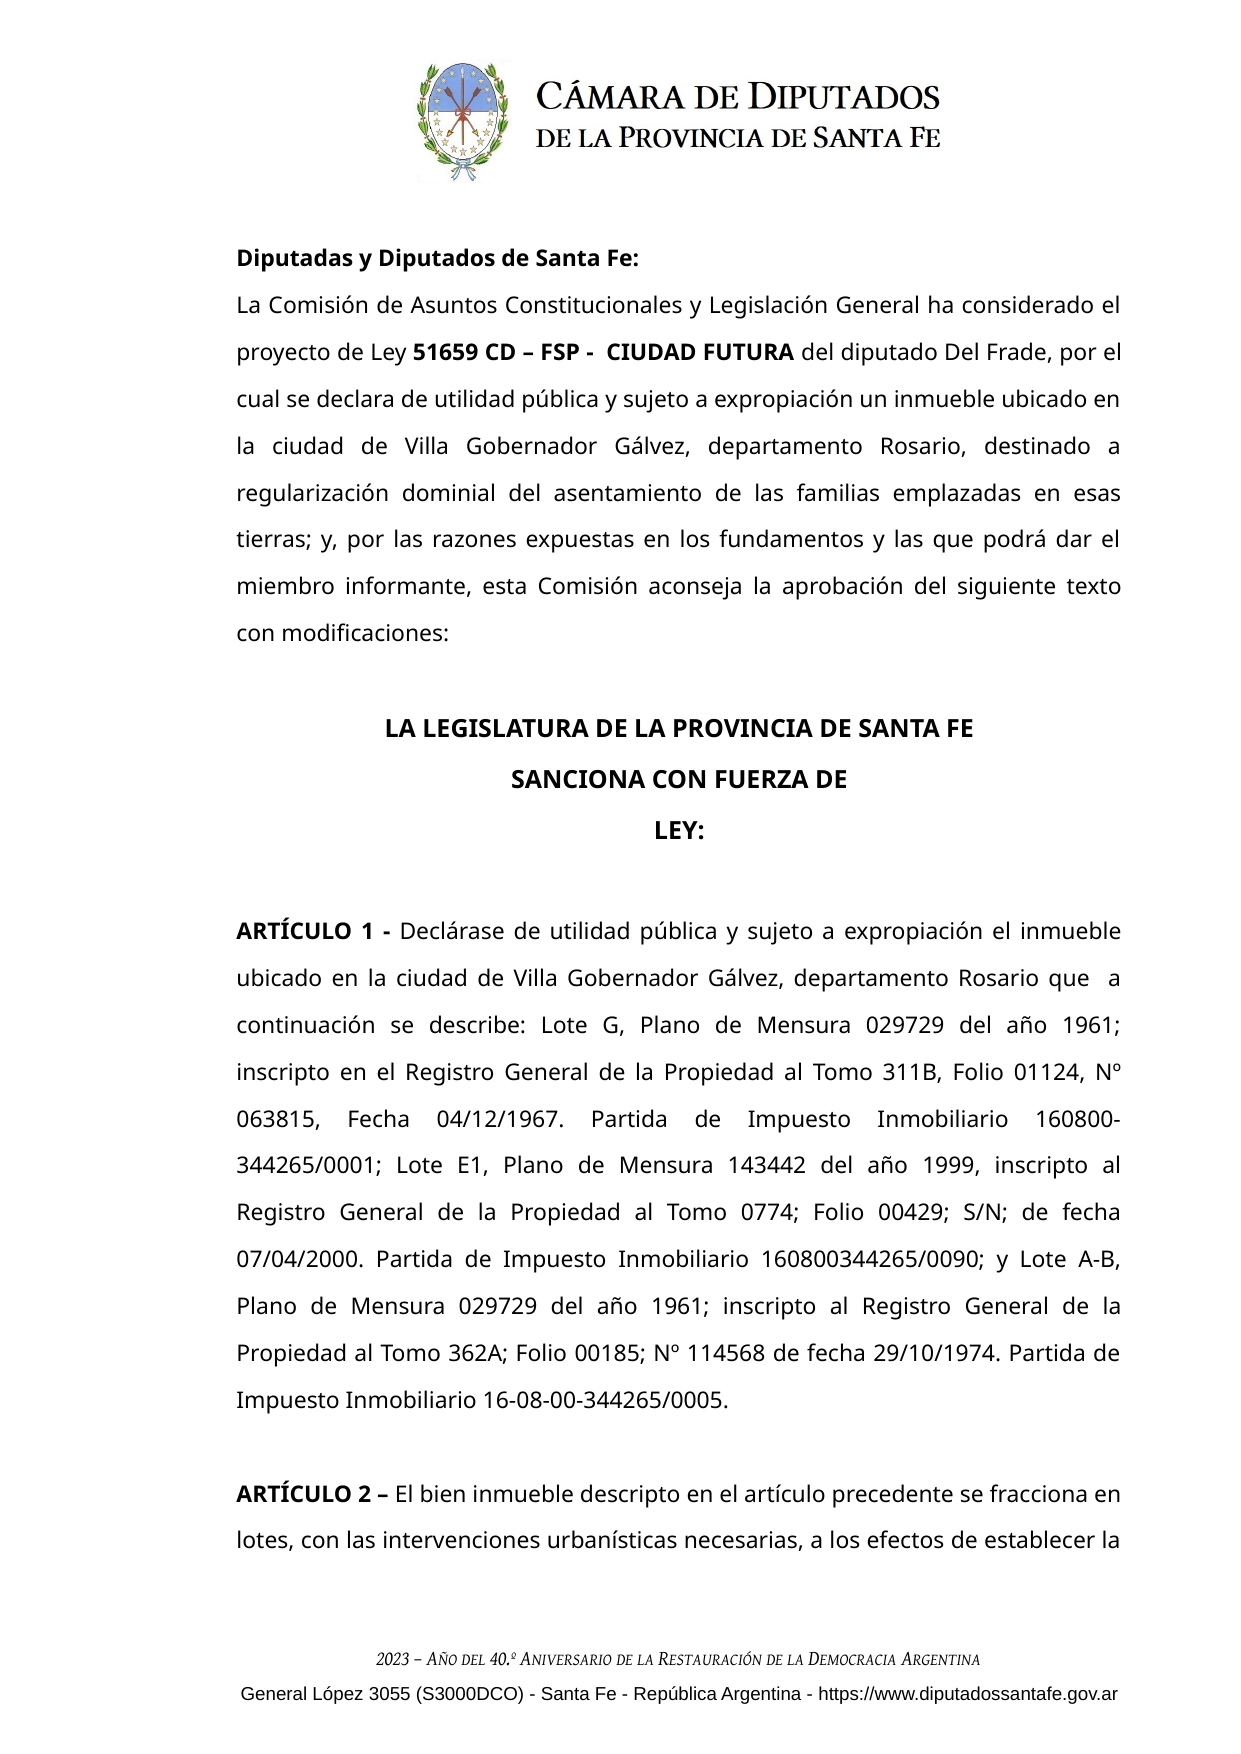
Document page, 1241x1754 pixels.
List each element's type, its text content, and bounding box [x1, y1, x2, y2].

picture [413, 59, 945, 183]
text LA LEGISLATURA DE LA PROVINCIA DE SANTA FE [236, 711, 1122, 745]
text SANCIONA CON FUERZA DE [236, 762, 1122, 796]
text ARTÍCULO 1 - Declárase de utilidad pública y sujeto a expropiación el inmueble ubicado en la ciudad de Villa Gobernador Gálvez, departamento Rosario que a continuación se describe: Lote G, Plano de Mensura 029729 del año 1961; inscripto en el Registro General de la Propiedad al Tomo 311B, Folio 01124, Nº 063815, Fecha 04/12/1967. Partida de Impuesto Inmobiliario 160800-344265/0001; Lote E1, Plano de Mensura 143442 del año 1999, inscripto al Registro General de la Propiedad al Tomo 0774; Folio 00429; S/N; de fecha 07/04/2000. Partida de Impuesto Inmobiliario 160800344265/0090; y Lote A-B, Plano de Mensura 029729 del año 1961; inscripto al Registro General de la Propiedad al Tomo 362A; Folio 00185; Nº 114568 de fecha 29/10/1974. Partida de Impuesto Inmobiliario 16-08-00-344265/0005. [236, 915, 1122, 1415]
text Diputadas y Diputados de Santa Fe: [236, 242, 1122, 273]
text ARTÍCULO 2 – El bien inmueble descripto en el artículo precedente se fracciona en lotes, con las intervenciones urbanísticas necesarias, a los efectos de establecer la [236, 1478, 1122, 1556]
text La Comisión de Asuntos Constitucionales y Legislación General ha considerado el proyecto de Ley 51659 CD – FSP - CIUDAD FUTURA del diputado Del Frade, por el cual se declara de utilidad pública y sujeto a expropiación un inmueble ubicado en la ciudad de Villa Gobernador Gálvez, departamento Rosario, destinado a regularización dominial del asentamiento de las familias emplazadas en esas tierras; y, por las razones expuestas en los fundamentos y las que podrá dar el miembro informante, esta Comisión aconseja la aprobación del siguiente texto con modificaciones: [236, 289, 1122, 648]
text LEY: [236, 813, 1122, 847]
